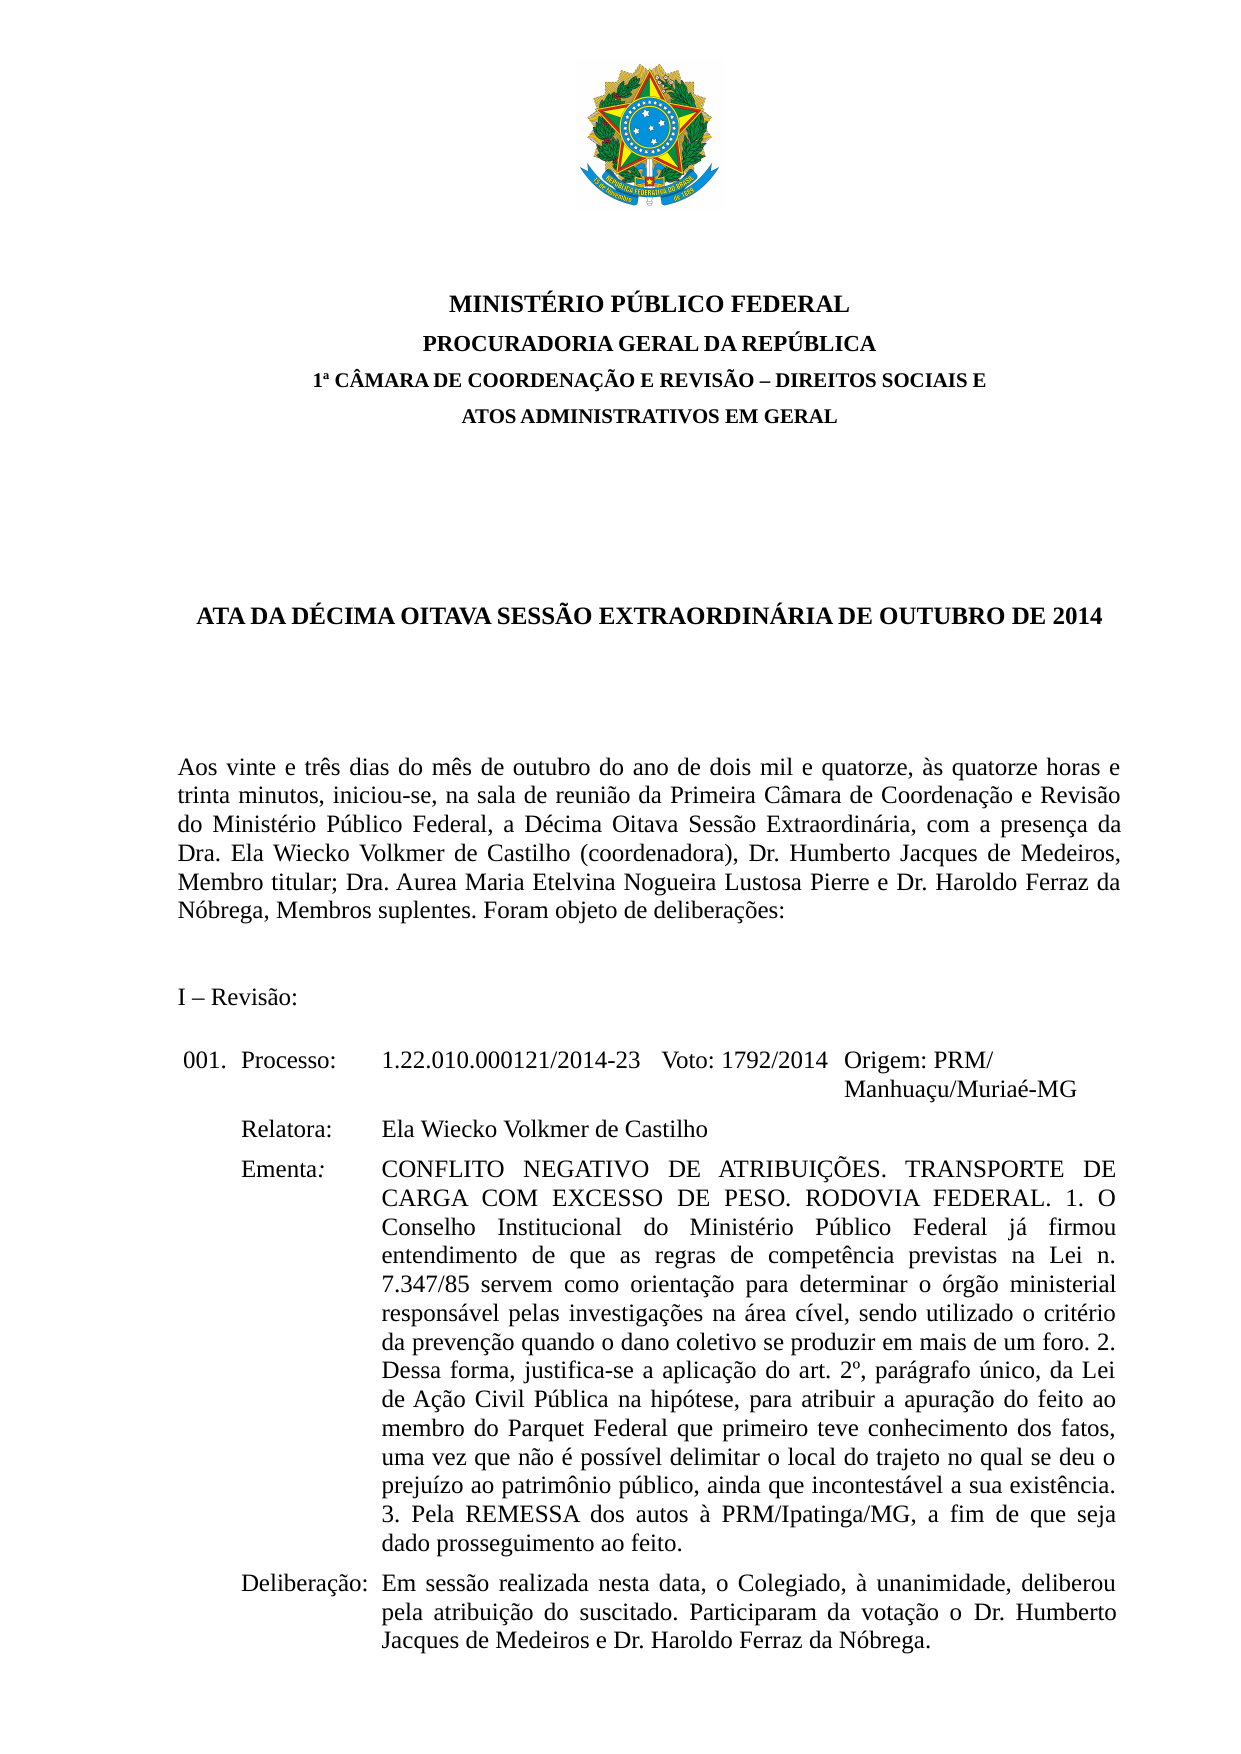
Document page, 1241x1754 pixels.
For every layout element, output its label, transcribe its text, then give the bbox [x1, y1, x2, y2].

table_cell [177, 1149, 235, 1562]
table_header Voto: 1792/2014 [655, 1039, 838, 1108]
text ATOS ADMINISTRATIVOS EM GERAL [177, 403, 1122, 428]
table_cell [177, 1563, 235, 1660]
picture [575, 60, 724, 210]
table_cell Relatora: [235, 1108, 376, 1148]
text ATA DA DÉCIMA OITAVA SESSÃO EXTRAORDINÁRIA DE OUTUBRO DE 2014 [177, 601, 1122, 630]
table_cell Ela Wiecko Volkmer de Castilho [376, 1108, 1122, 1148]
table_header Origem: PRM/ Manhuaçu/Muriaé-MG [838, 1039, 1122, 1108]
table_cell Em sessão realizada nesta data, o Colegiado, à unanimidade, deliberou pela atribuição do suscitado. Participaram da votação o Dr. Humberto Jacques de Medeiros e Dr. Haroldo Ferraz da Nóbrega. [376, 1563, 1122, 1660]
text Aos vinte e três dias do mês de outubro do ano de dois mil e quatorze, às quatorze horas e trinta minutos, iniciou-se, na sala de reunião da Primeira Câmara de Coordenação e Revisão do Ministério Público Federal, a Décima Oitava Sessão Extraordinária, com a presença da Dra. Ela Wiecko Volkmer de Castilho (coordenadora), Dr. Humberto Jacques de Medeiros, Membro titular; Dra. Aurea Maria Etelvina Nogueira Lustosa Pierre e Dr. Haroldo Ferraz da Nóbrega, Membros suplentes. Foram objeto de deliberações: [177, 752, 1122, 924]
text 1ª CÂMARA DE COORDENAÇÃO E REVISÃO – DIREITOS SOCIAIS E [177, 368, 1122, 392]
table_cell Deliberação: [235, 1563, 376, 1660]
table_cell [177, 1108, 235, 1148]
text I – Revisão: [177, 982, 1122, 1011]
text PROCURADORIA GERAL DA REPÚBLICA [177, 329, 1122, 356]
text MINISTÉRIO PÚBLICO FEDERAL [177, 289, 1122, 318]
table_cell Ementa: [235, 1149, 376, 1562]
table_cell CONFLITO NEGATIVO DE ATRIBUIÇÕES. TRANSPORTE DE CARGA COM EXCESSO DE PESO. RODOVIA FEDERAL. 1. O Conselho Institucional do Ministério Público Federal já firmou entendimento de que as regras de competência previstas na Lei n. 7.347/85 servem como orientação para determinar o órgão ministerial responsável pelas investigações na área cível, sendo utilizado o critério da prevenção quando o dano coletivo se produzir em mais de um foro. 2. Dessa forma, justifica-se a aplicação do art. 2º, parágrafo único, da Lei de Ação Civil Pública na hipótese, para atribuir a apuração do feito ao membro do Parquet Federal que primeiro teve conhecimento dos fatos, uma vez que não é possível delimitar o local do trajeto no qual se deu o prejuízo ao patrimônio público, ainda que incontestável a sua existência. 3. Pela REMESSA dos autos à PRM/Ipatinga/MG, a fim de que seja dado prosseguimento ao feito. [376, 1149, 1122, 1562]
table_header 1.22.010.000121/2014-23 [376, 1039, 655, 1108]
table_header 001. [177, 1039, 235, 1108]
table_header Processo: [235, 1039, 376, 1108]
